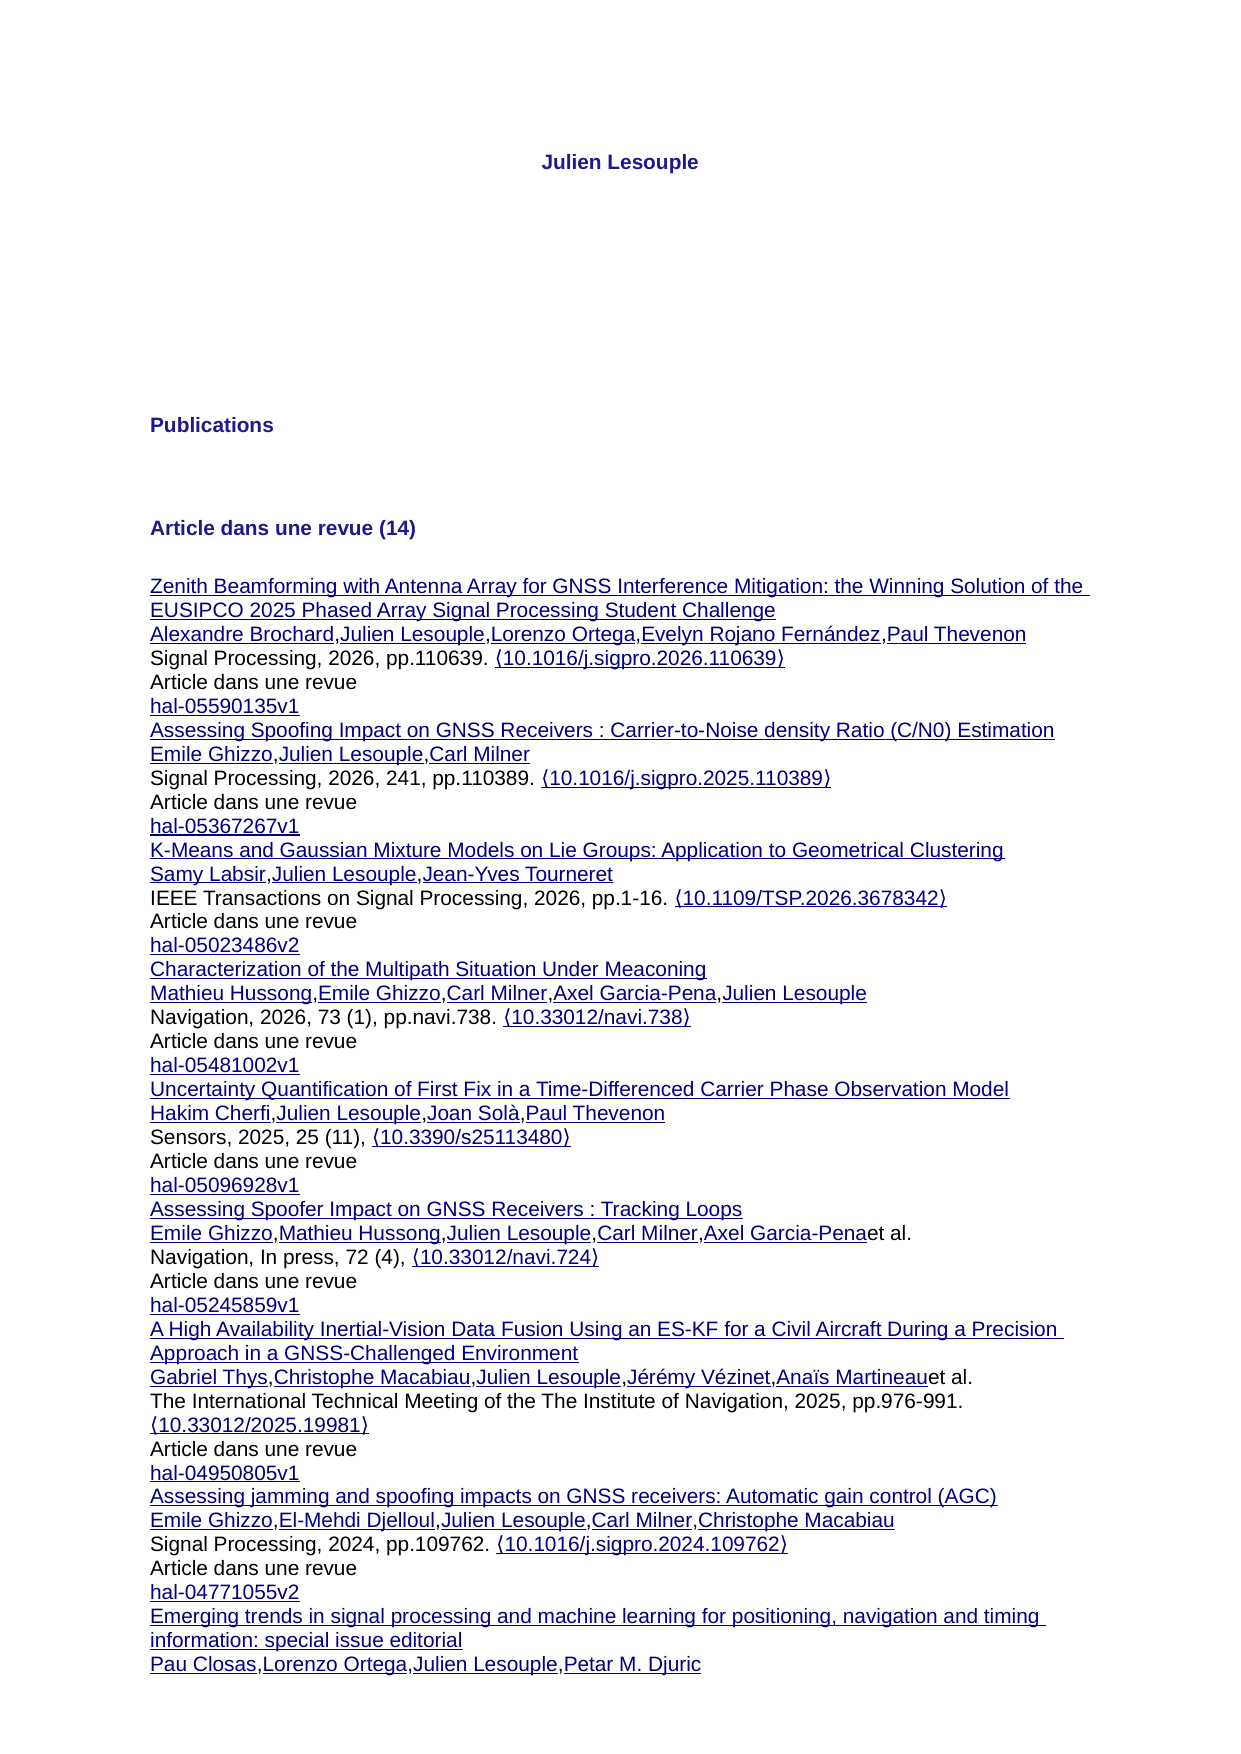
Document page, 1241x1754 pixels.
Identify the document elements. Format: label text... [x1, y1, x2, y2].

table_cell K-Means and Gaussian Mixture Models on Lie Groups: Application to Geometrical Clustering Samy Labsir,Julien Lesouple,Jean-Yves Tourneret IEEE Transactions on Signal Processing, 2026, pp.1-16. ⟨10.1109/TSP.2026.3678342⟩ Article dans une revue hal-05023486v2 [150, 838, 1090, 957]
table_cell Assessing Spoofer Impact on GNSS Receivers : Tracking Loops Emile Ghizzo,Mathieu Hussong,Julien Lesouple,Carl Milner,Axel Garcia-Penaet al. Navigation, In press, 72 (4), ⟨10.33012/navi.724⟩ Article dans une revue hal-05245859v1 [150, 1197, 1090, 1317]
table_cell Uncertainty Quantification of First Fix in a Time-Differenced Carrier Phase Observation Model Hakim Cherfi,Julien Lesouple,Joan Solà,Paul Thevenon Sensors, 2025, 25 (11), ⟨10.3390/s25113480⟩ Article dans une revue hal-05096928v1 [150, 1077, 1090, 1197]
table_cell Emerging trends in signal processing and machine learning for positioning, navigation and timing information: special issue editorial Pau Closas,Lorenzo Ortega,Julien Lesouple,Petar M. Djuric [150, 1604, 1090, 1676]
table_cell A High Availability Inertial-Vision Data Fusion Using an ES-KF for a Civil Aircraft During a Precision Approach in a GNSS-Challenged Environment Gabriel Thys,Christophe Macabiau,Julien Lesouple,Jérémy Vézinet,Anaïs Martineauet al. The International Technical Meeting of the The Institute of Navigation, 2025, pp.976-991. ⟨10.33012/2025.19981⟩ Article dans une revue hal-04950805v1 [150, 1317, 1090, 1484]
table_header Zenith Beamforming with Antenna Array for GNSS Interference Mitigation: the Winning Solution of the [150, 574, 1090, 595]
table_header EUSIPCO 2025 Phased Array Signal Processing Student Challenge Alexandre Brochard,Julien Lesouple,Lorenzo Ortega,Evelyn Rojano Fernández,Paul Thevenon Signal Processing, 2026, pp.110639. ⟨10.1016/j.sigpro.2026.110639⟩ Article dans une revue hal-05590135v1 [150, 596, 1090, 718]
subtitle Publications [150, 412, 1090, 436]
table_cell Characterization of the Multipath Situation Under Meaconing Mathieu Hussong,Emile Ghizzo,Carl Milner,Axel Garcia-Pena,Julien Lesouple Navigation, 2026, 73 (1), pp.navi.738. ⟨10.33012/navi.738⟩ Article dans une revue hal-05481002v1 [150, 957, 1090, 1077]
subtitle Julien Lesouple [150, 150, 1090, 174]
table_cell Assessing Spoofing Impact on GNSS Receivers : Carrier-to-Noise density Ratio (C/N0) Estimation Emile Ghizzo,Julien Lesouple,Carl Milner Signal Processing, 2026, 241, pp.110389. ⟨10.1016/j.sigpro.2025.110389⟩ Article dans une revue hal-05367267v1 [150, 718, 1090, 837]
subtitle Article dans une revue (14) [150, 516, 1090, 539]
table_cell Assessing jamming and spoofing impacts on GNSS receivers: Automatic gain control (AGC) Emile Ghizzo,El-Mehdi Djelloul,Julien Lesouple,Carl Milner,Christophe Macabiau Signal Processing, 2024, pp.109762. ⟨10.1016/j.sigpro.2024.109762⟩ Article dans une revue hal-04771055v2 [150, 1484, 1090, 1604]
